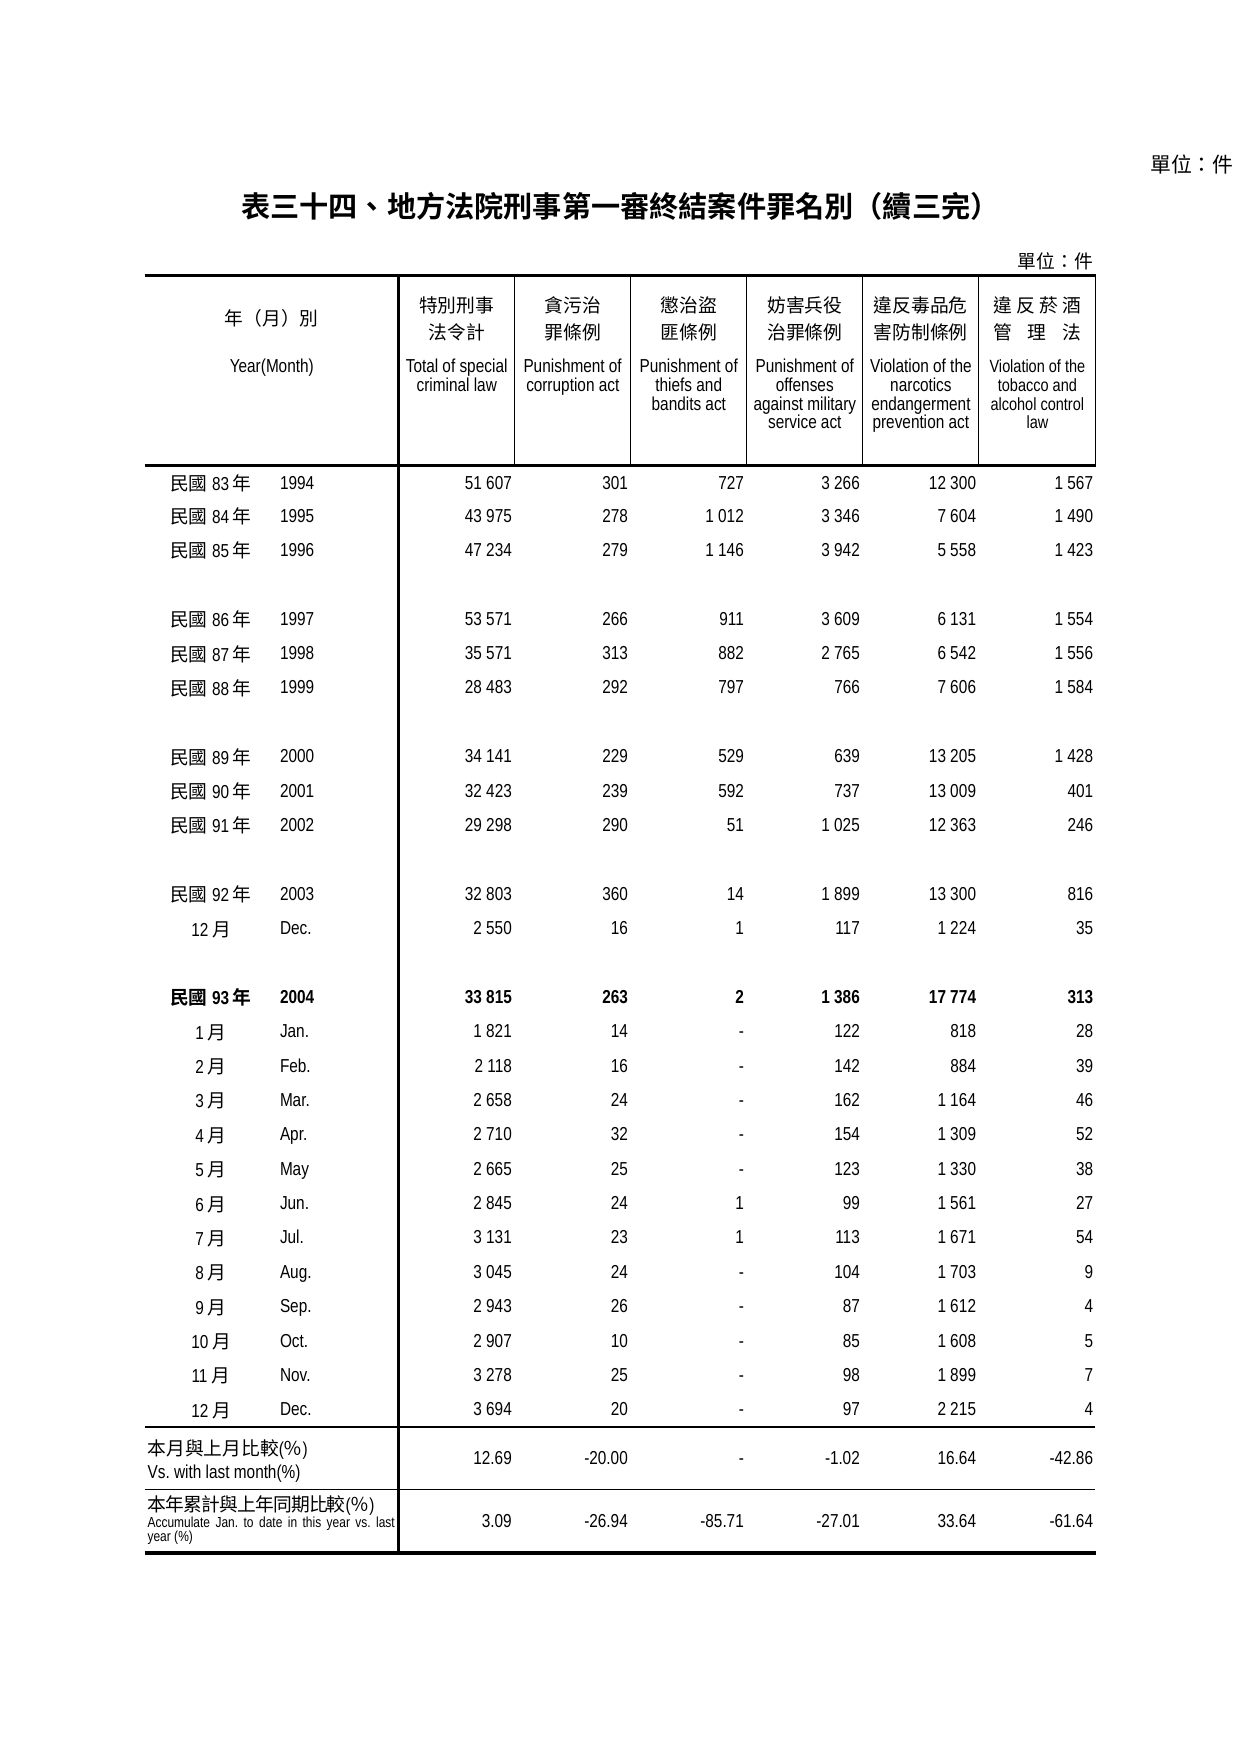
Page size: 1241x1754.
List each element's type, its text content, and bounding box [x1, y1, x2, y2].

table_cell 25 [515, 1358, 631, 1392]
table_cell 7月 [145, 1220, 277, 1254]
table_cell 23 [515, 1220, 631, 1254]
table_cell 28 483 [400, 670, 514, 704]
table_cell 2 943 [400, 1289, 514, 1323]
table_cell 民國 88年 [145, 670, 277, 704]
table_cell 32 803 [400, 876, 514, 911]
table_cell [863, 945, 979, 979]
table_cell [277, 567, 397, 601]
table_cell Jun. [277, 1186, 397, 1220]
table_cell 3月 [145, 1083, 277, 1117]
table_cell [631, 567, 747, 601]
table_cell [277, 705, 397, 739]
table_cell [747, 945, 863, 979]
table_cell 14 [631, 876, 747, 911]
table_cell [747, 842, 863, 876]
table_cell 民國 92年 [145, 876, 277, 911]
table_cell [145, 842, 277, 876]
table_cell 639 [747, 739, 863, 773]
table_cell 816 [979, 876, 1096, 911]
table_cell 2 658 [400, 1083, 514, 1117]
table_cell 1 309 [863, 1117, 979, 1151]
table_cell 884 [863, 1048, 979, 1083]
table_cell 529 [631, 739, 747, 773]
table_cell 民國 83年 [145, 467, 277, 498]
table_cell 290 [515, 808, 631, 842]
table_cell 1995 [277, 498, 397, 533]
table_cell 2 710 [400, 1117, 514, 1151]
table_cell 51 [631, 808, 747, 842]
table_cell 4 [979, 1289, 1096, 1323]
table_cell 1 899 [747, 876, 863, 911]
table_cell Apr. [277, 1117, 397, 1151]
table_cell 122 [747, 1014, 863, 1048]
table_cell 3 942 [747, 533, 863, 567]
table_cell 2 765 [747, 636, 863, 670]
table_cell 35 [979, 911, 1096, 945]
table_cell Punishment of offenses against military service act [747, 358, 862, 461]
table_cell 737 [747, 773, 863, 808]
table_cell 52 [979, 1117, 1096, 1151]
table_cell 47 234 [400, 533, 514, 567]
table_cell [863, 705, 979, 739]
table_cell [515, 705, 631, 739]
table_cell 51 607 [400, 467, 514, 498]
table_cell -20.00 [515, 1428, 631, 1489]
table_cell 民國 84年 [145, 498, 277, 533]
table_cell 1 584 [979, 670, 1096, 704]
table_cell 9 [979, 1255, 1096, 1289]
table_cell [631, 705, 747, 739]
table_cell 2 907 [400, 1323, 514, 1358]
table_cell [277, 842, 397, 876]
table_cell 7 604 [863, 498, 979, 533]
table_cell Jul. [277, 1220, 397, 1254]
table_cell 5 558 [863, 533, 979, 567]
table_cell [979, 705, 1096, 739]
table_cell Feb. [277, 1048, 397, 1083]
table_cell 2 845 [400, 1186, 514, 1220]
table_cell 14 [515, 1014, 631, 1048]
table_header 違反毒品危害防制條例 [863, 277, 978, 357]
table_cell Violation of the tobacco and alcohol control law [979, 358, 1095, 461]
text [1150, 173, 1240, 181]
table_cell 3 266 [747, 467, 863, 498]
table_cell - [631, 1358, 747, 1392]
table_cell Jan. [277, 1014, 397, 1048]
table_cell 本年累計與上年同期比較(％) Accumulate Jan. to date in this year vs. last year (%) [145, 1490, 397, 1551]
table_cell 2000 [277, 739, 397, 773]
table_cell Punishment of corruption act [515, 358, 630, 461]
table_cell 16.64 [863, 1428, 979, 1489]
table_cell [863, 567, 979, 601]
table_cell 1 556 [979, 636, 1096, 670]
table_cell 12 300 [863, 467, 979, 498]
table_cell 142 [747, 1048, 863, 1083]
text 單位：件 [148, 247, 1092, 274]
table_cell -1.02 [747, 1428, 863, 1489]
table_cell 12月 [145, 1392, 277, 1426]
table_cell [747, 705, 863, 739]
table_cell 113 [747, 1220, 863, 1254]
table_cell - [631, 1048, 747, 1083]
table_cell [277, 945, 397, 979]
table_cell [979, 842, 1096, 876]
table_cell 1 423 [979, 533, 1096, 567]
table_cell 99 [747, 1186, 863, 1220]
table_cell 263 [515, 980, 631, 1014]
table_cell -42.86 [979, 1426, 1096, 1489]
table_cell 2 550 [400, 911, 514, 945]
table_cell 1 703 [863, 1255, 979, 1289]
table_cell 911 [631, 601, 747, 636]
table_cell 20 [515, 1392, 631, 1426]
table_cell [400, 705, 514, 739]
table_cell 1 [631, 1220, 747, 1254]
table_cell 360 [515, 876, 631, 911]
table_cell 1999 [277, 670, 397, 704]
table_cell 87 [747, 1289, 863, 1323]
table_cell 4 [979, 1392, 1096, 1426]
table_cell Punishment of thiefs and bandits act [631, 358, 746, 461]
table_cell 162 [747, 1083, 863, 1117]
table_cell 246 [979, 808, 1096, 842]
table_cell 民國 91年 [145, 808, 277, 842]
table_cell 2001 [277, 773, 397, 808]
table_cell Dec. [277, 1392, 397, 1426]
table_cell 279 [515, 533, 631, 567]
table_cell 592 [631, 773, 747, 808]
table_cell 9月 [145, 1289, 277, 1323]
table_cell -61.64 [979, 1489, 1096, 1551]
table_cell 1 012 [631, 498, 747, 533]
table_cell 1 612 [863, 1289, 979, 1323]
table_cell 313 [979, 980, 1096, 1014]
table_cell 5月 [145, 1151, 277, 1186]
table_cell 8月 [145, 1255, 277, 1289]
table_cell 民國 86年 [145, 601, 277, 636]
table_cell 1 164 [863, 1083, 979, 1117]
table_cell - [631, 1117, 747, 1151]
table_cell - [631, 1428, 747, 1489]
table_cell 13 009 [863, 773, 979, 808]
table_cell 民國 89年 [145, 739, 277, 773]
table_cell 1 554 [979, 601, 1096, 636]
table_cell -26.94 [515, 1490, 631, 1551]
table_cell 85 [747, 1323, 863, 1358]
table_cell 1 025 [747, 808, 863, 842]
table_cell 1 899 [863, 1358, 979, 1392]
table_cell 5 [979, 1323, 1096, 1358]
table_cell 38 [979, 1151, 1096, 1186]
table_cell 98 [747, 1358, 863, 1392]
table_cell 24 [515, 1083, 631, 1117]
table_cell 797 [631, 670, 747, 704]
table_cell 3 278 [400, 1358, 514, 1392]
table_cell 3 694 [400, 1392, 514, 1426]
table_cell 12 363 [863, 808, 979, 842]
table_cell May [277, 1151, 397, 1186]
table_cell 28 [979, 1014, 1096, 1048]
table_cell 7 [979, 1358, 1096, 1392]
table_cell 2 [631, 980, 747, 1014]
table_cell Violation of the narcotics endangerment prevention act [863, 358, 978, 461]
table_cell [515, 945, 631, 979]
table_cell 1 561 [863, 1186, 979, 1220]
table_cell 2002 [277, 808, 397, 842]
table_cell 12月 [145, 911, 277, 945]
table_cell Nov. [277, 1358, 397, 1392]
table_cell 1 [631, 911, 747, 945]
table_cell 6月 [145, 1186, 277, 1220]
table_cell 54 [979, 1220, 1096, 1254]
table_cell 33 815 [400, 980, 514, 1014]
table_cell [515, 842, 631, 876]
table_cell 33.64 [863, 1490, 979, 1551]
table_cell 13 205 [863, 739, 979, 773]
table_cell - [631, 1014, 747, 1048]
table_cell 1996 [277, 533, 397, 567]
table_cell Oct. [277, 1323, 397, 1358]
table_cell 35 571 [400, 636, 514, 670]
table_cell [631, 842, 747, 876]
table_cell 民國 85年 [145, 533, 277, 567]
table_cell [400, 567, 514, 601]
table_cell 1 428 [979, 739, 1096, 773]
table_cell - [631, 1289, 747, 1323]
table_cell - [631, 1392, 747, 1426]
table_cell 1 330 [863, 1151, 979, 1186]
table_cell Dec. [277, 911, 397, 945]
table_cell 117 [747, 911, 863, 945]
table_cell 727 [631, 467, 747, 498]
table_header 妨害兵役 治罪條例 [747, 277, 862, 357]
text [1150, 141, 1240, 148]
table_header 違反菸酒管理法 [979, 277, 1095, 357]
table_cell 本月與上月比較(％) Vs. with last month(%) [145, 1428, 397, 1489]
table_cell 154 [747, 1117, 863, 1151]
table_header 年（月）別 [145, 277, 397, 357]
table_cell 29 298 [400, 808, 514, 842]
table_cell 16 [515, 911, 631, 945]
table_cell 6 131 [863, 601, 979, 636]
table_cell 民國 87年 [145, 636, 277, 670]
table_cell [747, 567, 863, 601]
table_cell - [631, 1151, 747, 1186]
text 單位：件 [1150, 148, 1240, 173]
table_cell 4月 [145, 1117, 277, 1151]
table_cell 17 774 [863, 980, 979, 1014]
table_cell 266 [515, 601, 631, 636]
table_cell 13 300 [863, 876, 979, 911]
table_cell 32 423 [400, 773, 514, 808]
table_cell Year(Month) [145, 358, 397, 461]
table_cell 313 [515, 636, 631, 670]
table_cell 3 609 [747, 601, 863, 636]
table_cell 229 [515, 739, 631, 773]
table_cell 882 [631, 636, 747, 670]
table_cell Total of special criminal law [400, 358, 514, 461]
table_cell 39 [979, 1048, 1096, 1083]
table_cell Mar. [277, 1083, 397, 1117]
table_cell [515, 567, 631, 601]
table_cell -27.01 [747, 1490, 863, 1551]
text 表三十四、地方法院刑事第一審終結案件罪名別（續三完） [148, 183, 1092, 225]
table_cell -85.71 [631, 1490, 747, 1551]
table_cell 民國 90年 [145, 773, 277, 808]
table_cell 123 [747, 1151, 863, 1186]
table_cell 1 567 [979, 467, 1096, 498]
table_cell [145, 705, 277, 739]
table_cell 24 [515, 1186, 631, 1220]
table_cell 1 490 [979, 498, 1096, 533]
table_cell 2 118 [400, 1048, 514, 1083]
table_header 懲治盜 匪條例 [631, 277, 746, 357]
table_cell Sep. [277, 1289, 397, 1323]
table_cell 6 542 [863, 636, 979, 670]
table_cell 818 [863, 1014, 979, 1048]
table_cell 3 346 [747, 498, 863, 533]
table_header 貪污治 罪條例 [515, 277, 630, 357]
table_cell 97 [747, 1392, 863, 1426]
table_header 特別刑事 法令計 [400, 277, 514, 357]
table_cell 16 [515, 1048, 631, 1083]
table_cell 民國 93年 [145, 980, 277, 1014]
table_cell [979, 945, 1096, 979]
table_cell 53 571 [400, 601, 514, 636]
table_cell 46 [979, 1083, 1096, 1117]
table_cell 2004 [277, 980, 397, 1014]
table_cell 10 [515, 1323, 631, 1358]
table_cell [400, 945, 514, 979]
table_cell 12.69 [400, 1428, 514, 1489]
table_cell 32 [515, 1117, 631, 1151]
table_cell 1 608 [863, 1323, 979, 1358]
table_cell 2月 [145, 1048, 277, 1083]
table_cell [979, 567, 1096, 601]
table_cell 1 386 [747, 980, 863, 1014]
table_cell 1 [631, 1186, 747, 1220]
table_cell 27 [979, 1186, 1096, 1220]
table_cell [145, 567, 277, 601]
table_cell 401 [979, 773, 1096, 808]
table_cell 3 131 [400, 1220, 514, 1254]
table_cell 1 224 [863, 911, 979, 945]
table_cell 278 [515, 498, 631, 533]
table_cell 1994 [277, 467, 397, 498]
table_cell 34 141 [400, 739, 514, 773]
table_cell [400, 842, 514, 876]
table_cell - [631, 1323, 747, 1358]
table_cell 24 [515, 1255, 631, 1289]
table_cell 1 146 [631, 533, 747, 567]
table_cell [863, 842, 979, 876]
table_cell 766 [747, 670, 863, 704]
table_cell 1998 [277, 636, 397, 670]
table_cell Aug. [277, 1255, 397, 1289]
table_cell 43 975 [400, 498, 514, 533]
table_cell [145, 945, 277, 979]
table_cell 1997 [277, 601, 397, 636]
table_cell 2 215 [863, 1392, 979, 1426]
table_cell 3 045 [400, 1255, 514, 1289]
table_cell 1月 [145, 1014, 277, 1048]
table_cell 7 606 [863, 670, 979, 704]
table_cell 26 [515, 1289, 631, 1323]
table_cell - [631, 1255, 747, 1289]
table_cell 1 671 [863, 1220, 979, 1254]
table_cell [631, 945, 747, 979]
table_cell 2003 [277, 876, 397, 911]
table_cell 239 [515, 773, 631, 808]
table_cell 3.09 [400, 1490, 514, 1551]
table_cell 301 [515, 467, 631, 498]
table_cell 11月 [145, 1358, 277, 1392]
table_cell 10月 [145, 1323, 277, 1358]
table_cell - [631, 1083, 747, 1117]
table_cell 1 821 [400, 1014, 514, 1048]
table_cell 2 665 [400, 1151, 514, 1186]
table_cell 25 [515, 1151, 631, 1186]
table_cell 292 [515, 670, 631, 704]
table_cell 104 [747, 1255, 863, 1289]
